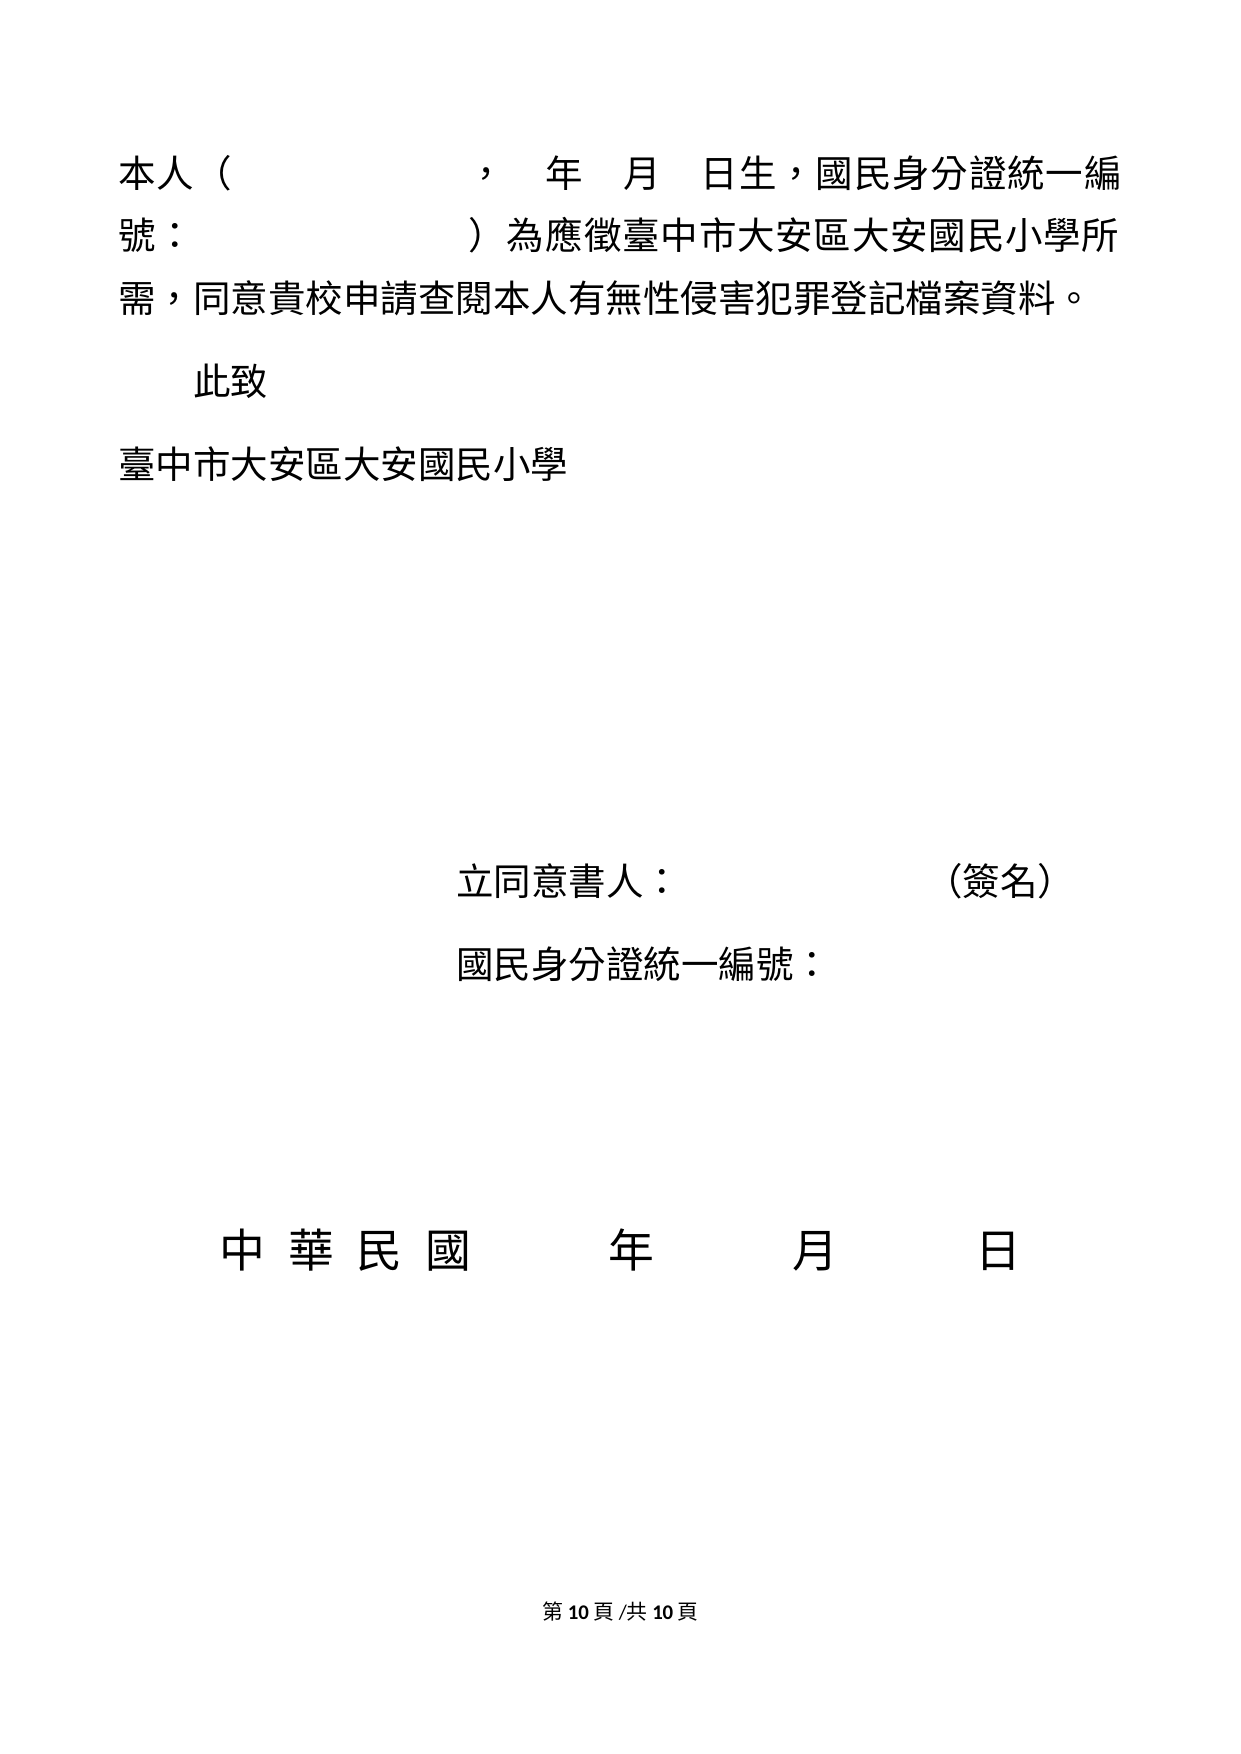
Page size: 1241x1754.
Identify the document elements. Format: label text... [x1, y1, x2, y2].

text 此致 [118, 337, 1122, 373]
text 本人（ ， 年 月 日生，國民身分證統一編號： ）為應徵臺中市大安區大安國民小學所需，同意貴校申請查閱本人有無性侵害犯罪登記檔案資料。 [118, 129, 1122, 316]
